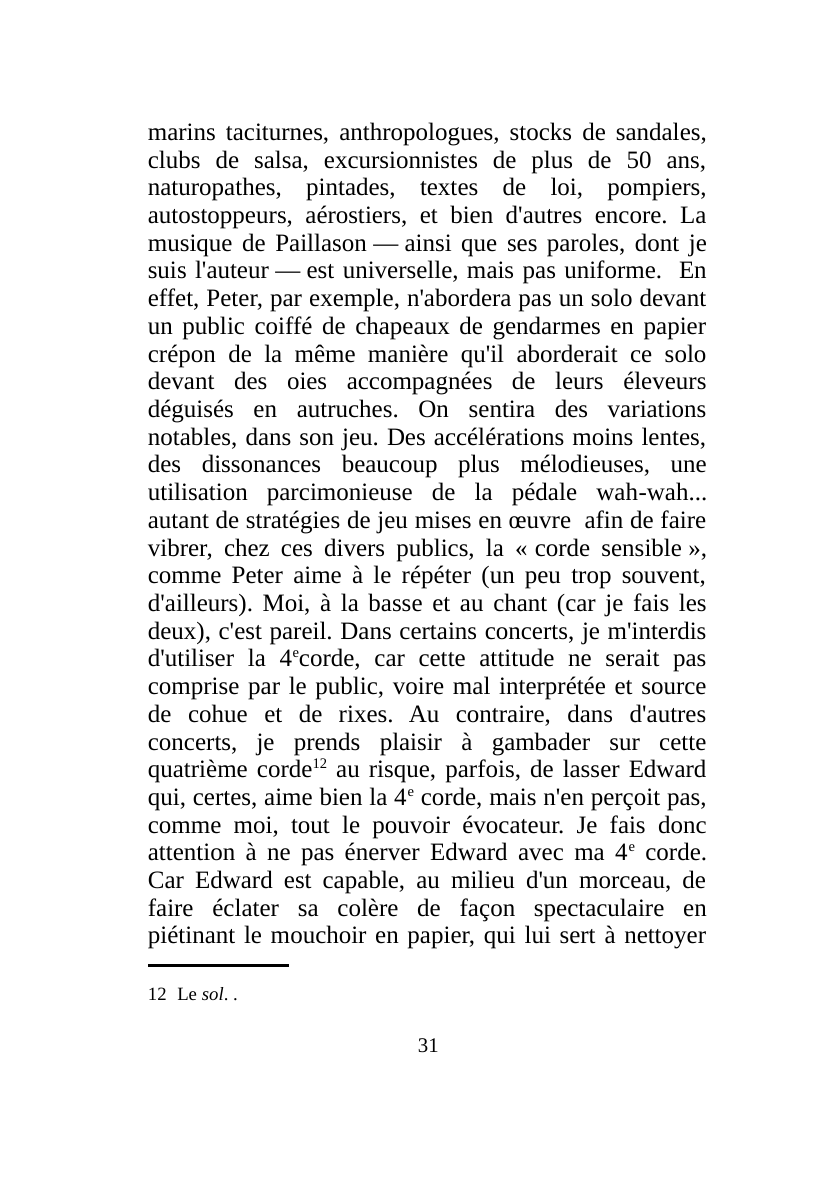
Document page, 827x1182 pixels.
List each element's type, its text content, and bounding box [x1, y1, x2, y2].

text marins taciturnes, anthropologues, stocks de sandales, clubs de salsa, excursionnistes de plus de 50 ans, naturopathes, pintades, textes de loi, pompiers, autostoppeurs, aérostiers, et bien d'autres encore. La musique de Paillason — ainsi que ses paroles, dont je suis l'auteur — est universelle, mais pas uniforme. En effet, Peter, par exemple, n'abordera pas un solo devant un public coiffé de chapeaux de gendarmes en papier crépon de la même manière qu'il aborderait ce solo devant des oies accompagnées de leurs éleveurs déguisés en autruches. On sentira des variations notables, dans son jeu. Des accélérations moins lentes, des dissonances beaucoup plus mélodieuses, une utilisation parcimonieuse de la pédale wah‑wah... autant de stratégies de jeu mises en œuvre afin de faire vibrer, chez ces divers publics, la « corde sensible », comme Peter aime à le répéter (un peu trop souvent, d'ailleurs). Moi, à la basse et au chant (car je fais les deux), c'est pareil. Dans certains concerts, je m'interdis d'utiliser la 4ecorde, car cette attitude ne serait pas comprise par le public, voire mal interprétée et source de cohue et de rixes. Au contraire, dans d'autres concerts, je prends plaisir à gambader sur cette quatrième corde au risque, parfois, de lasser Edward qui, certes, aime bien la 4e corde, mais n'en perçoit pas, comme moi, tout le pouvoir évocateur. Je fais donc attention à ne pas énerver Edward avec ma 4e corde. Car Edward est capable, au milieu d'un morceau, de faire éclater sa colère de façon spectaculaire en piétinant le mouchoir en papier, qui lui sert à nettoyer [148, 118, 707, 949]
text Le sol. . [148, 983, 709, 1004]
